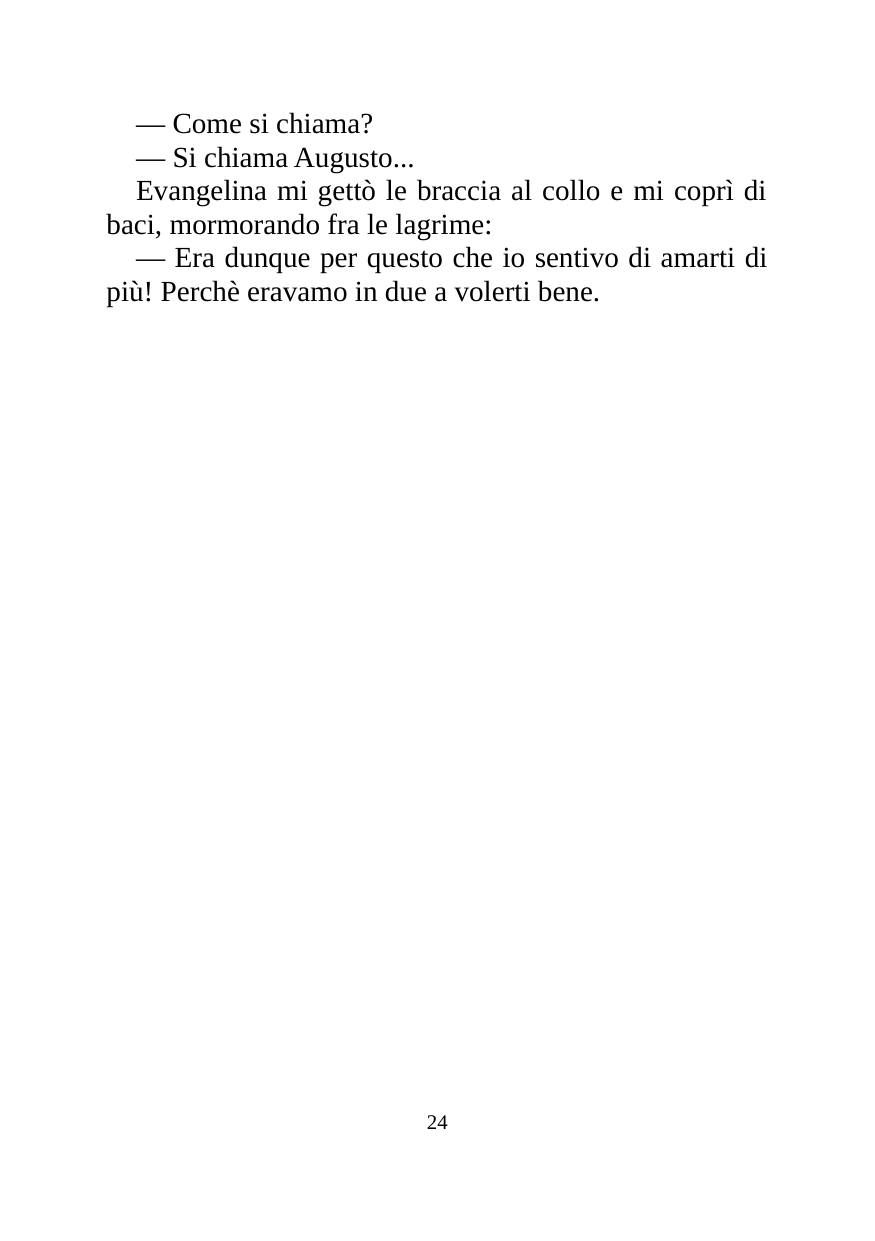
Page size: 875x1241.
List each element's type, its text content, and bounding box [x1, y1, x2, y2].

text Evangelina mi gettò le braccia al collo e mi coprì di baci, mormorando fra le lagrime: [106, 173, 768, 240]
text — Si chiama Augusto... [106, 140, 768, 173]
text — Era dunque per questo che io sentivo di amarti di più! Perchè eravamo in due a volerti bene. [106, 240, 768, 307]
text — Come si chiama? [106, 106, 768, 140]
